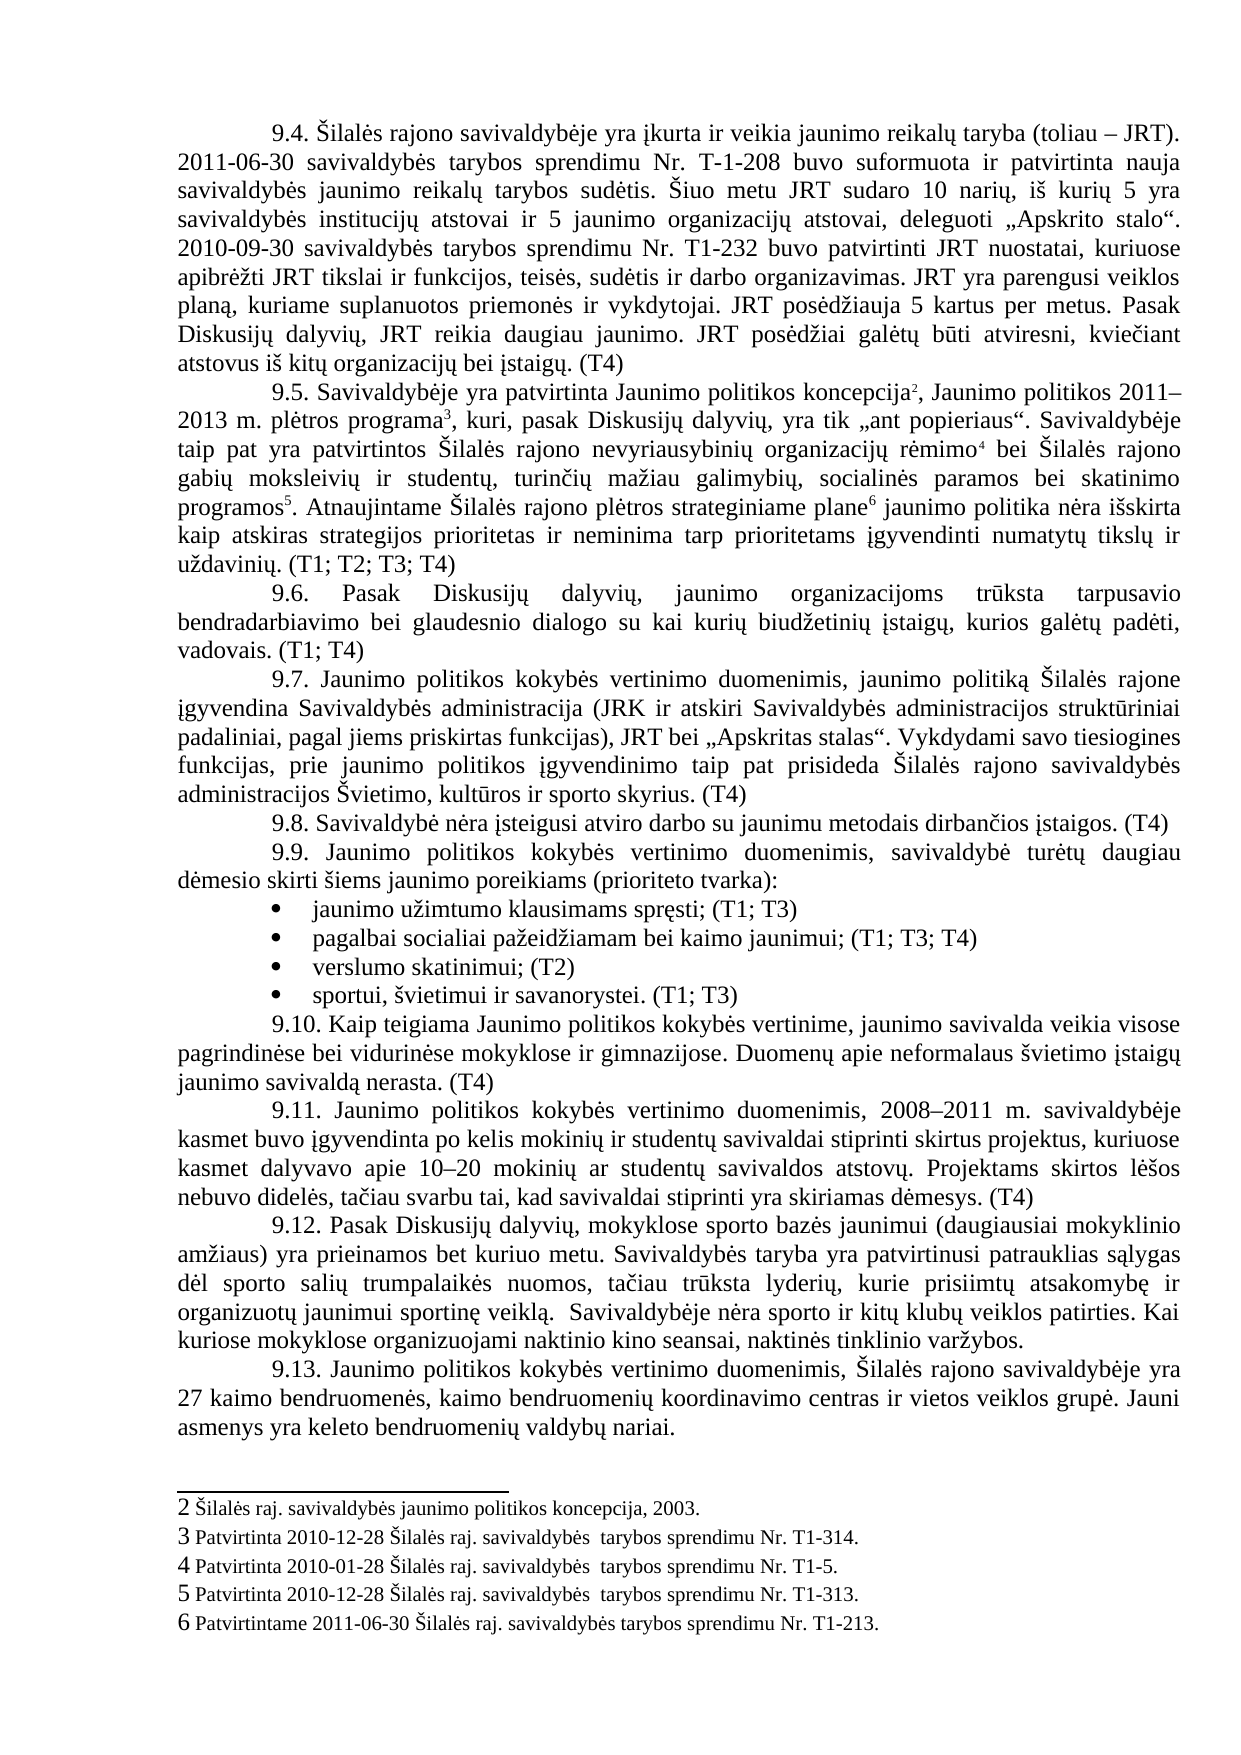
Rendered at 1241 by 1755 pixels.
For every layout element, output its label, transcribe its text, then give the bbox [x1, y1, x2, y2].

text  sportui, švietimui ir savanorystei. (T1; T3) [177, 981, 1181, 1009]
text Patvirtinta 2010-12-28 Šilalės raj. savivaldybės tarybos sprendimu Nr. T1-313. [177, 1578, 1181, 1607]
text  pagalbai socialiai pažeidžiamam bei kaimo jaunimui; (T1; T3; T4) [177, 923, 1181, 952]
text  verslumo skatinimui; (T2) [177, 952, 1181, 981]
text 9.5. Savivaldybėje yra patvirtinta Jaunimo politikos koncepcija, Jaunimo politikos 2011–2013 m. plėtros programa, kuri, pasak Diskusijų dalyvių, yra tik „ant popieriaus“. Savivaldybėje taip pat yra patvirtintos Šilalės rajono nevyriausybinių organizacijų rėmimo bei Šilalės rajono gabių moksleivių ir studentų, turinčių mažiau galimybių, socialinės paramos bei skatinimo programos. Atnaujintame Šilalės rajono plėtros strateginiame plane jaunimo politika nėra išskirta kaip atskiras strategijos prioritetas ir neminima tarp prioritetams įgyvendinti numatytų tikslų ir uždavinių. (T1; T2; T3; T4) [177, 377, 1181, 578]
text Patvirtintame 2011-06-30 Šilalės raj. savivaldybės tarybos sprendimu Nr. T1-213. [177, 1607, 1181, 1636]
text  jaunimo užimtumo klausimams spręsti; (T1; T3) [177, 894, 1181, 923]
text 9.7. Jaunimo politikos kokybės vertinimo duomenimis, jaunimo politiką Šilalės rajone įgyvendina Savivaldybės administracija (JRK ir atskiri Savivaldybės administracijos struktūriniai padaliniai, pagal jiems priskirtas funkcijas), JRT bei „Apskritas stalas“. Vykdydami savo tiesiogines funkcijas, prie jaunimo politikos įgyvendinimo taip pat prisideda Šilalės rajono savivaldybės administracijos Švietimo, kultūros ir sporto skyrius. (T4) [177, 664, 1181, 808]
text 9.10. Kaip teigiama Jaunimo politikos kokybės vertinime, jaunimo savivalda veikia visose pagrindinėse bei vidurinėse mokyklose ir gimnazijose. Duomenų apie neformalaus švietimo įstaigų jaunimo savivaldą nerasta. (T4) [177, 1009, 1181, 1096]
text 9.6. Pasak Diskusijų dalyvių, jaunimo organizacijoms trūksta tarpusavio bendradarbiavimo bei glaudesnio dialogo su kai kurių biudžetinių įstaigų, kurios galėtų padėti, vadovais. (T1; T4) [177, 578, 1181, 664]
text 9.9. Jaunimo politikos kokybės vertinimo duomenimis, savivaldybė turėtų daugiau dėmesio skirti šiems jaunimo poreikiams (prioriteto tvarka): [177, 837, 1181, 894]
text Šilalės raj. savivaldybės jaunimo politikos koncepcija, 2003. [177, 1492, 1181, 1521]
text 9.12. Pasak Diskusijų dalyvių, mokyklose sporto bazės jaunimui (daugiausiai mokyklinio amžiaus) yra prieinamos bet kuriuo metu. Savivaldybės taryba yra patvirtinusi patrauklias sąlygas dėl sporto salių trumpalaikės nuomos, tačiau trūksta lyderių, kurie prisiimtų atsakomybę ir organizuotų jaunimui sportinę veiklą. Savivaldybėje nėra sporto ir kitų klubų veiklos patirties. Kai kuriose mokyklose organizuojami naktinio kino seansai, naktinės tinklinio varžybos. [177, 1211, 1181, 1354]
text 9.8. Savivaldybė nėra įsteigusi atviro darbo su jaunimu metodais dirbančios įstaigos. (T4) [177, 808, 1181, 837]
text 9.11. Jaunimo politikos kokybės vertinimo duomenimis, 2008–2011 m. savivaldybėje kasmet buvo įgyvendinta po kelis mokinių ir studentų savivaldai stiprinti skirtus projektus, kuriuose kasmet dalyvavo apie 10–20 mokinių ar studentų savivaldos atstovų. Projektams skirtos lėšos nebuvo didelės, tačiau svarbu tai, kad savivaldai stiprinti yra skiriamas dėmesys. (T4) [177, 1096, 1181, 1211]
text Patvirtinta 2010-01-28 Šilalės raj. savivaldybės tarybos sprendimu Nr. T1-5. [177, 1550, 1181, 1578]
text 9.4. Šilalės rajono savivaldybėje yra įkurta ir veikia jaunimo reikalų taryba (toliau – JRT). 2011-06-30 savivaldybės tarybos sprendimu Nr. T-1-208 buvo suformuota ir patvirtinta nauja savivaldybės jaunimo reikalų tarybos sudėtis. Šiuo metu JRT sudaro 10 narių, iš kurių 5 yra savivaldybės institucijų atstovai ir 5 jaunimo organizacijų atstovai, deleguoti „Apskrito stalo“. 2010-09-30 savivaldybės tarybos sprendimu Nr. T1-232 buvo patvirtinti JRT nuostatai, kuriuose apibrėžti JRT tikslai ir funkcijos, teisės, sudėtis ir darbo organizavimas. JRT yra parengusi veiklos planą, kuriame suplanuotos priemonės ir vykdytojai. JRT posėdžiauja 5 kartus per metus. Pasak Diskusijų dalyvių, JRT reikia daugiau jaunimo. JRT posėdžiai galėtų būti atviresni, kviečiant atstovus iš kitų organizacijų bei įstaigų. (T4) [177, 118, 1181, 377]
text 9.13. Jaunimo politikos kokybės vertinimo duomenimis, Šilalės rajono savivaldybėje yra 27 kaimo bendruomenės, kaimo bendruomenių koordinavimo centras ir vietos veiklos grupė. Jauni asmenys yra keleto bendruomenių valdybų nariai. [177, 1354, 1181, 1441]
text Patvirtinta 2010-12-28 Šilalės raj. savivaldybės tarybos sprendimu Nr. T1-314. [177, 1521, 1181, 1550]
